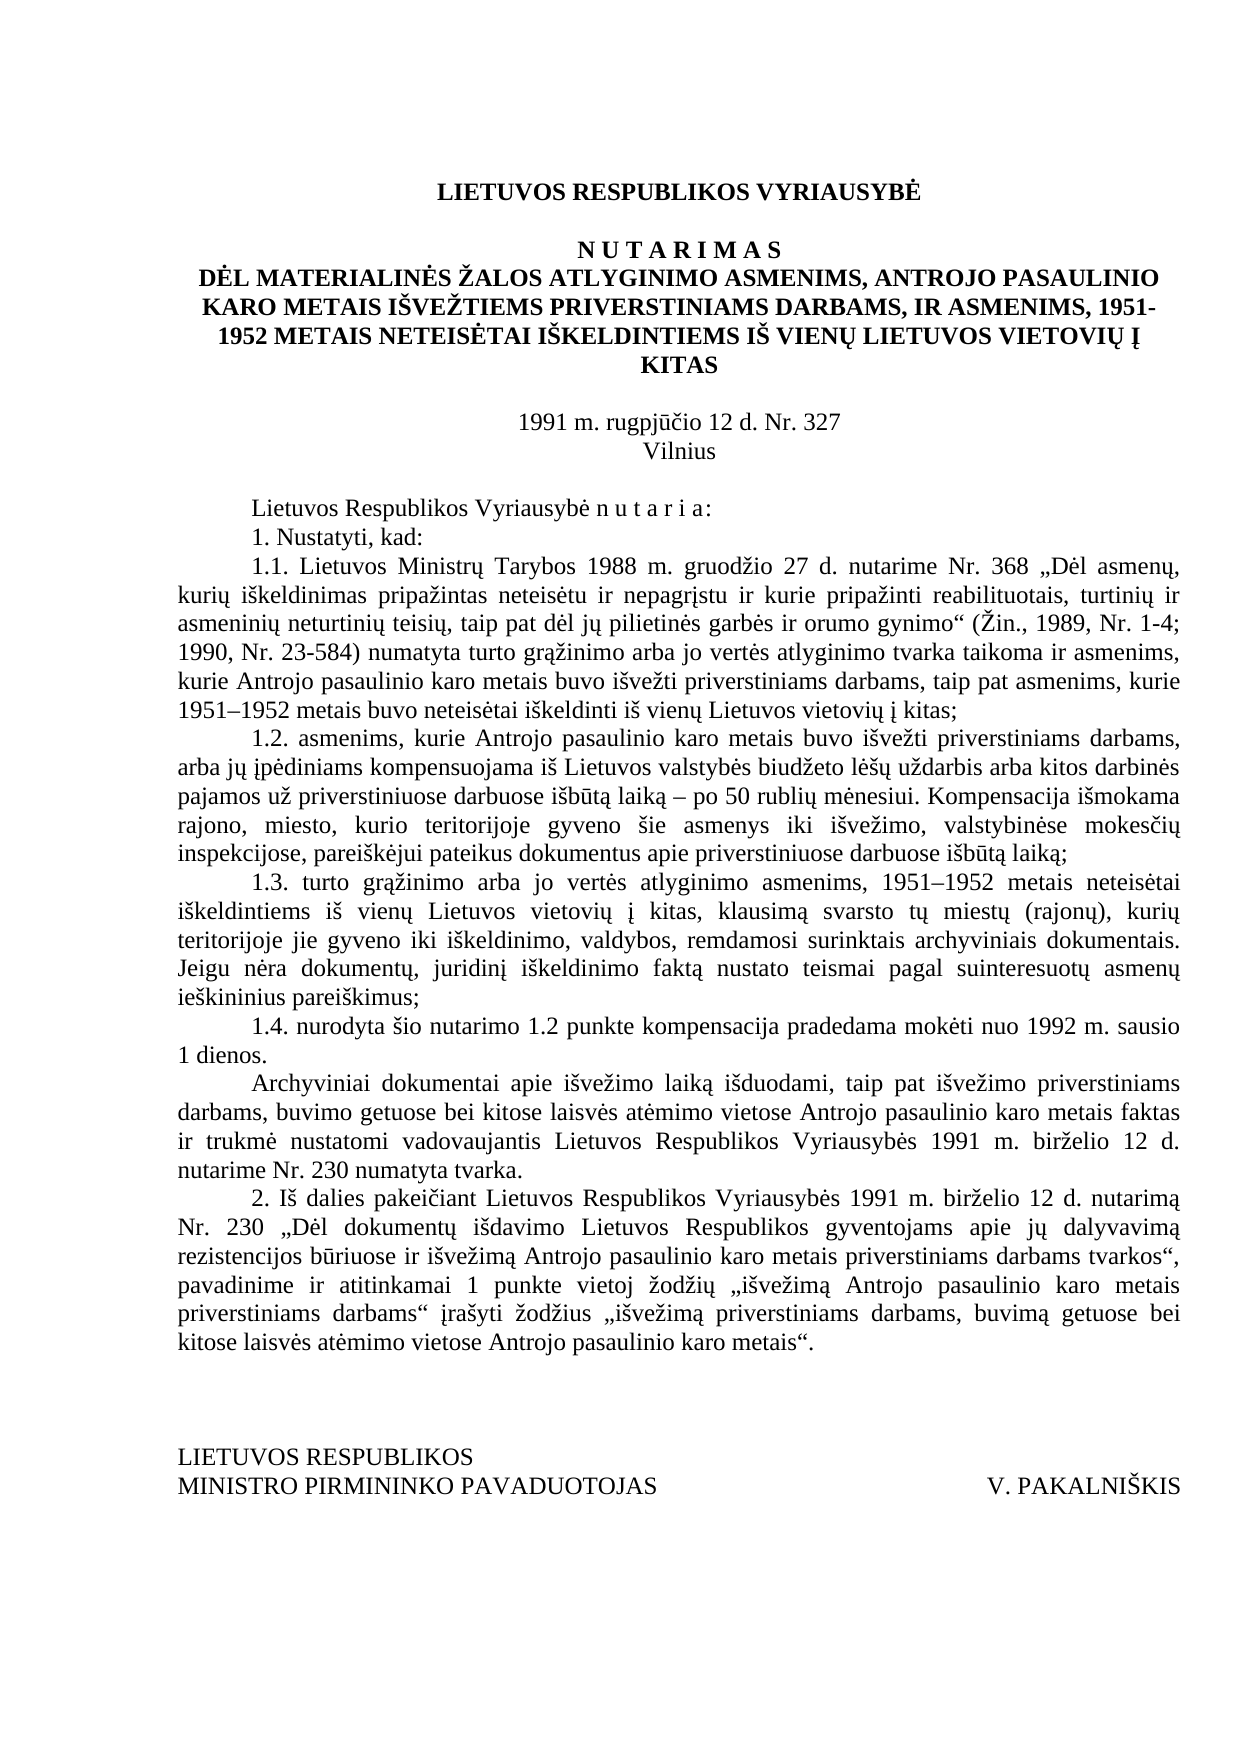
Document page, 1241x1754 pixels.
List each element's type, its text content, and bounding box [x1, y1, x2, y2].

text LIETUVOS RESPUBLIKOS VYRIAUSYBĖ [177, 177, 1181, 206]
text 1.4. nurodyta šio nutarimo 1.2 punkte kompensacija pradedama mokėti nuo 1992 m. sausio 1 dienos. [177, 1011, 1181, 1068]
text 1.2. asmenims, kurie Antrojo pasaulinio karo metais buvo išvežti priverstiniams darbams, arba jų įpėdiniams kompensuojama iš Lietuvos valstybės biudžeto lėšų uždarbis arba kitos darbinės pajamos už priverstiniuose darbuose išbūtą laiką – po 50 rublių mėnesiui. Kompensacija išmokama rajono, miesto, kurio teritorijoje gyveno šie asmenys iki išvežimo, valstybinėse mokesčių inspekcijose, pareiškėjui pateikus dokumentus apie priverstiniuose darbuose išbūtą laiką; [177, 723, 1181, 867]
text MINISTRO PIRMININKO PAVADUOTOJAS V. PAKALNIŠKIS [177, 1471, 1181, 1500]
text LIETUVOS RESPUBLIKOS [177, 1442, 1181, 1471]
text 1. Nustatyti, kad: [177, 522, 1181, 551]
text N U T A R I M A S [177, 235, 1181, 263]
text Vilnius [177, 436, 1181, 465]
text 1.3. turto grąžinimo arba jo vertės atlyginimo asmenims, 1951–1952 metais neteisėtai iškeldintiems iš vienų Lietuvos vietovių į kitas, klausimą svarsto tų miestų (rajonų), kurių teritorijoje jie gyveno iki iškeldinimo, valdybos, remdamosi surinktais archyviniais dokumentais. Jeigu nėra dokumentų, juridinį iškeldinimo faktą nustato teismai pagal suinteresuotų asmenų ieškininius pareiškimus; [177, 867, 1181, 1011]
text Lietuvos Respublikos Vyriausybė nutaria: [177, 493, 1181, 522]
text 1.1. Lietuvos Ministrų Tarybos 1988 m. gruodžio 27 d. nutarime Nr. 368 „Dėl asmenų, kurių iškeldinimas pripažintas neteisėtu ir nepagrįstu ir kurie pripažinti reabilituotais, turtinių ir asmeninių neturtinių teisių, taip pat dėl jų pilietinės garbės ir orumo gynimo“ (Žin., 1989, Nr. 1-4; 1990, Nr. 23-584) numatyta turto grąžinimo arba jo vertės atlyginimo tvarka taikoma ir asmenims, kurie Antrojo pasaulinio karo metais buvo išvežti priverstiniams darbams, taip pat asmenims, kurie 1951–1952 metais buvo neteisėtai iškeldinti iš vienų Lietuvos vietovių į kitas; [177, 551, 1181, 723]
text 2. Iš dalies pakeičiant Lietuvos Respublikos Vyriausybės 1991 m. birželio 12 d. nutarimą Nr. 230 „Dėl dokumentų išdavimo Lietuvos Respublikos gyventojams apie jų dalyvavimą rezistencijos būriuose ir išvežimą Antrojo pasaulinio karo metais priverstiniams darbams tvarkos“, pavadinime ir atitinkamai 1 punkte vietoj žodžių „išvežimą Antrojo pasaulinio karo metais priverstiniams darbams“ įrašyti žodžius „išvežimą priverstiniams darbams, buvimą getuose bei kitose laisvės atėmimo vietose Antrojo pasaulinio karo metais“. [177, 1183, 1181, 1356]
text Archyviniai dokumentai apie išvežimo laiką išduodami, taip pat išvežimo priverstiniams darbams, buvimo getuose bei kitose laisvės atėmimo vietose Antrojo pasaulinio karo metais faktas ir trukmė nustatomi vadovaujantis Lietuvos Respublikos Vyriausybės 1991 m. birželio 12 d. nutarime Nr. 230 numatyta tvarka. [177, 1068, 1181, 1183]
text 1991 m. rugpjūčio 12 d. Nr. 327 [177, 407, 1181, 436]
text DĖL MATERIALINĖS ŽALOS ATLYGINIMO ASMENIMS, ANTROJO PASAULINIO KARO METAIS IŠVEŽTIEMS PRIVERSTINIAMS DARBAMS, IR ASMENIMS, 1951-1952 METAIS NETEISĖTAI IŠKELDINTIEMS IŠ VIENŲ LIETUVOS VIETOVIŲ Į KITAS [177, 263, 1181, 378]
